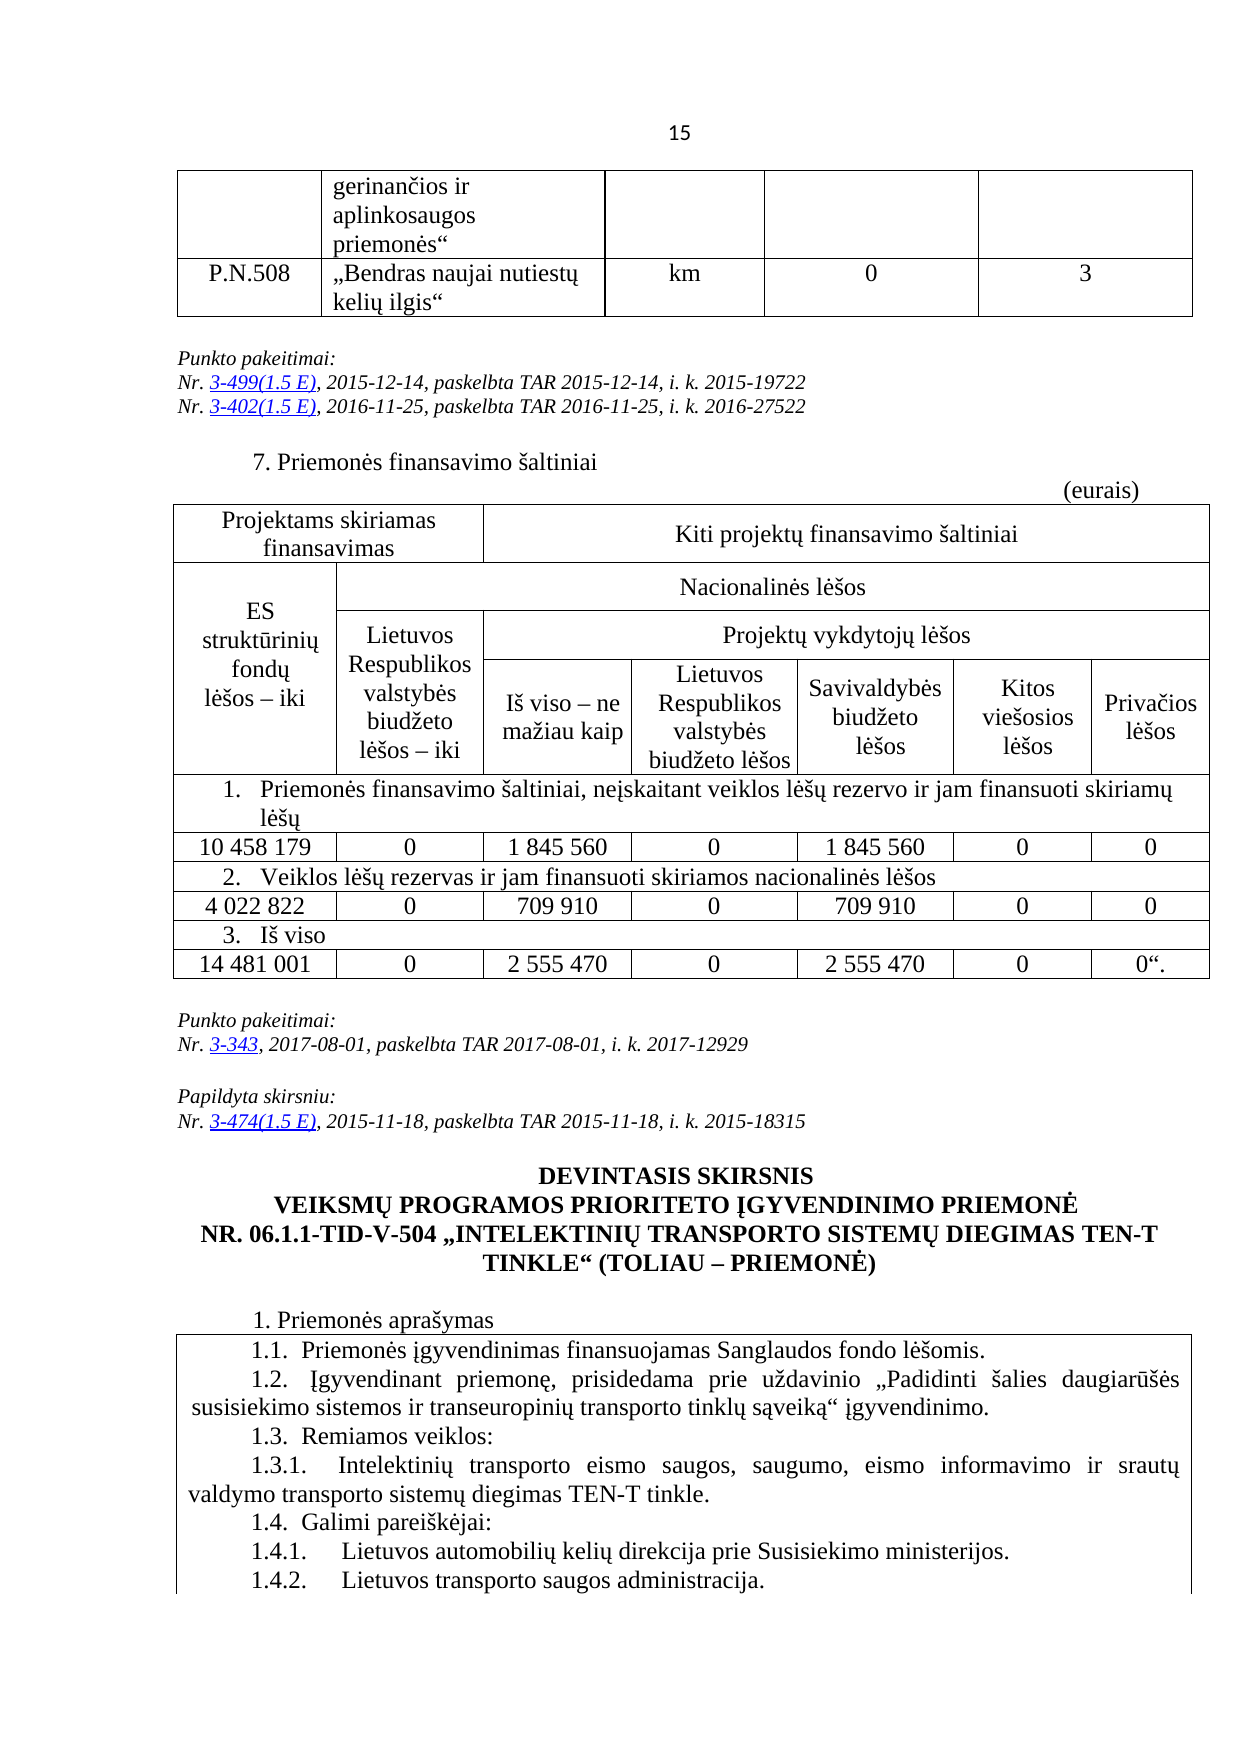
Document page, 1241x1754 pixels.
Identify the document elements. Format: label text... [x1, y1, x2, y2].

table_cell 709 910 [484, 892, 631, 920]
table_header Projektams skiriamas finansavimas [174, 505, 483, 562]
table_cell 0 [337, 833, 483, 861]
table_header 1.1. Priemonės įgyvendinimas finansuojamas Sanglaudos fondo lėšomis. [177, 1335, 1191, 1364]
table_cell km [606, 259, 764, 316]
text 7. Priemonės finansavimo šaltiniai [177, 447, 1181, 476]
table_cell 0 [337, 892, 483, 920]
table_cell 1.3. Remiamos veiklos: 1.3.1. Intelektinių transporto eismo saugos, saugumo, eismo informavimo ir srautų valdymo transporto sistemų diegimas TEN-T tinkle. [177, 1421, 1191, 1507]
table_cell Lietuvos Respublikos valstybės biudžeto lėšos – iki [337, 611, 483, 774]
text Nr. 3-474(1.5 E), 2015-11-18, paskelbta TAR 2015-11-18, i. k. 2015-18315 [177, 1108, 1181, 1133]
text Nr. 3-499(1.5 E), 2015-12-14, paskelbta TAR 2015-12-14, i. k. 2015-19722 [177, 370, 1181, 394]
table_cell 2. Veiklos lėšų rezervas ir jam finansuoti skiriamos nacionalinės lėšos [174, 862, 1209, 891]
table_cell gerinančios ir aplinkosaugos priemonės“ [322, 171, 604, 257]
table_cell Iš viso – ne mažiau kaip [484, 660, 631, 774]
table_cell „Bendras naujai nutiestų kelių ilgis“ [322, 259, 604, 316]
table_cell [765, 171, 978, 257]
table_cell 0 [1092, 833, 1209, 861]
table_cell Savivaldybės biudžeto lėšos [798, 660, 953, 774]
table_cell 0 [632, 950, 797, 978]
table_cell ES struktūrinių fondų lėšos – iki [174, 563, 336, 774]
table_cell 3 [979, 259, 1192, 316]
table_cell 0 [632, 892, 797, 920]
table_cell 2 555 470 [798, 950, 953, 978]
table_cell Lietuvos Respublikos valstybės biudžeto lėšos [632, 660, 797, 774]
table_cell 0 [632, 833, 797, 861]
table_cell 1. Priemonės finansavimo šaltiniai, neįskaitant veiklos lėšų rezervo ir jam finansuoti skiriamų lėšų [174, 775, 1209, 832]
table_cell 0 [954, 833, 1091, 861]
table_cell 14 481 001 [174, 950, 336, 978]
table_header Kiti projektų finansavimo šaltiniai [484, 505, 1209, 562]
text DEVINTASIS SKIRSNIS [177, 1161, 1181, 1190]
table_cell 10 458 179 [174, 833, 336, 861]
table_cell Nacionalinės lėšos [337, 563, 1209, 609]
text Punkto pakeitimai: [177, 346, 1181, 370]
table_cell 1 845 560 [484, 833, 631, 861]
table_cell 709 910 [798, 892, 953, 920]
text Nr. 3-343, 2017-08-01, paskelbta TAR 2017-08-01, i. k. 2017-12929 [177, 1032, 1181, 1056]
table_cell 0 [954, 892, 1091, 920]
text VEIKSMŲ PROGRAMOS PRIORITETO ĮGYVENDINIMO PRIEMONĖ [177, 1190, 1181, 1219]
text (eurais) [1063, 476, 1181, 504]
table_cell Privačios lėšos [1092, 660, 1209, 774]
table_cell Projektų vykdytojų lėšos [484, 611, 1209, 658]
table_cell [606, 171, 764, 257]
table_cell 1.2. Įgyvendinant priemonę, prisidedama prie uždavinio „Padidinti šalies daugiarūšės susisiekimo sistemos ir transeuropinių transporto tinklų sąveiką“ įgyvendinimo. [177, 1364, 1191, 1421]
table_cell 0 [1092, 892, 1209, 920]
text Papildyta skirsniu: [177, 1084, 1181, 1108]
text Nr. 3-402(1.5 E), 2016-11-25, paskelbta TAR 2016-11-25, i. k. 2016-27522 [177, 394, 1181, 418]
text NR. 06.1.1-TID-V-504 „INTELEKTINIŲ TRANSPORTO SISTEMŲ DIEGIMAS TEN-T tinklE“ (TOLIAU – priemonė) [177, 1219, 1181, 1276]
table_cell 0 [337, 950, 483, 978]
table_cell 2 555 470 [484, 950, 631, 978]
table_cell 0 [765, 259, 978, 316]
table_cell 0 [954, 950, 1091, 978]
table_cell 1 845 560 [798, 833, 953, 861]
text Punkto pakeitimai: [177, 1008, 1181, 1032]
table_cell Kitos viešosios lėšos [954, 660, 1091, 774]
table_cell [979, 171, 1192, 257]
table_cell 4 022 822 [174, 892, 336, 920]
table_cell 3. Iš viso [174, 921, 1209, 949]
table_cell P.N.508 [178, 259, 321, 316]
table_cell [178, 171, 321, 257]
table_cell 0“. [1092, 950, 1209, 978]
table_cell 1.4. Galimi pareiškėjai: 1.4.1. Lietuvos automobilių kelių direkcija prie Susisiekimo ministerijos. 1.4.2. Lietuvos transporto saugos administracija. [177, 1508, 1191, 1594]
text 1. Priemonės aprašymas [177, 1305, 1181, 1334]
